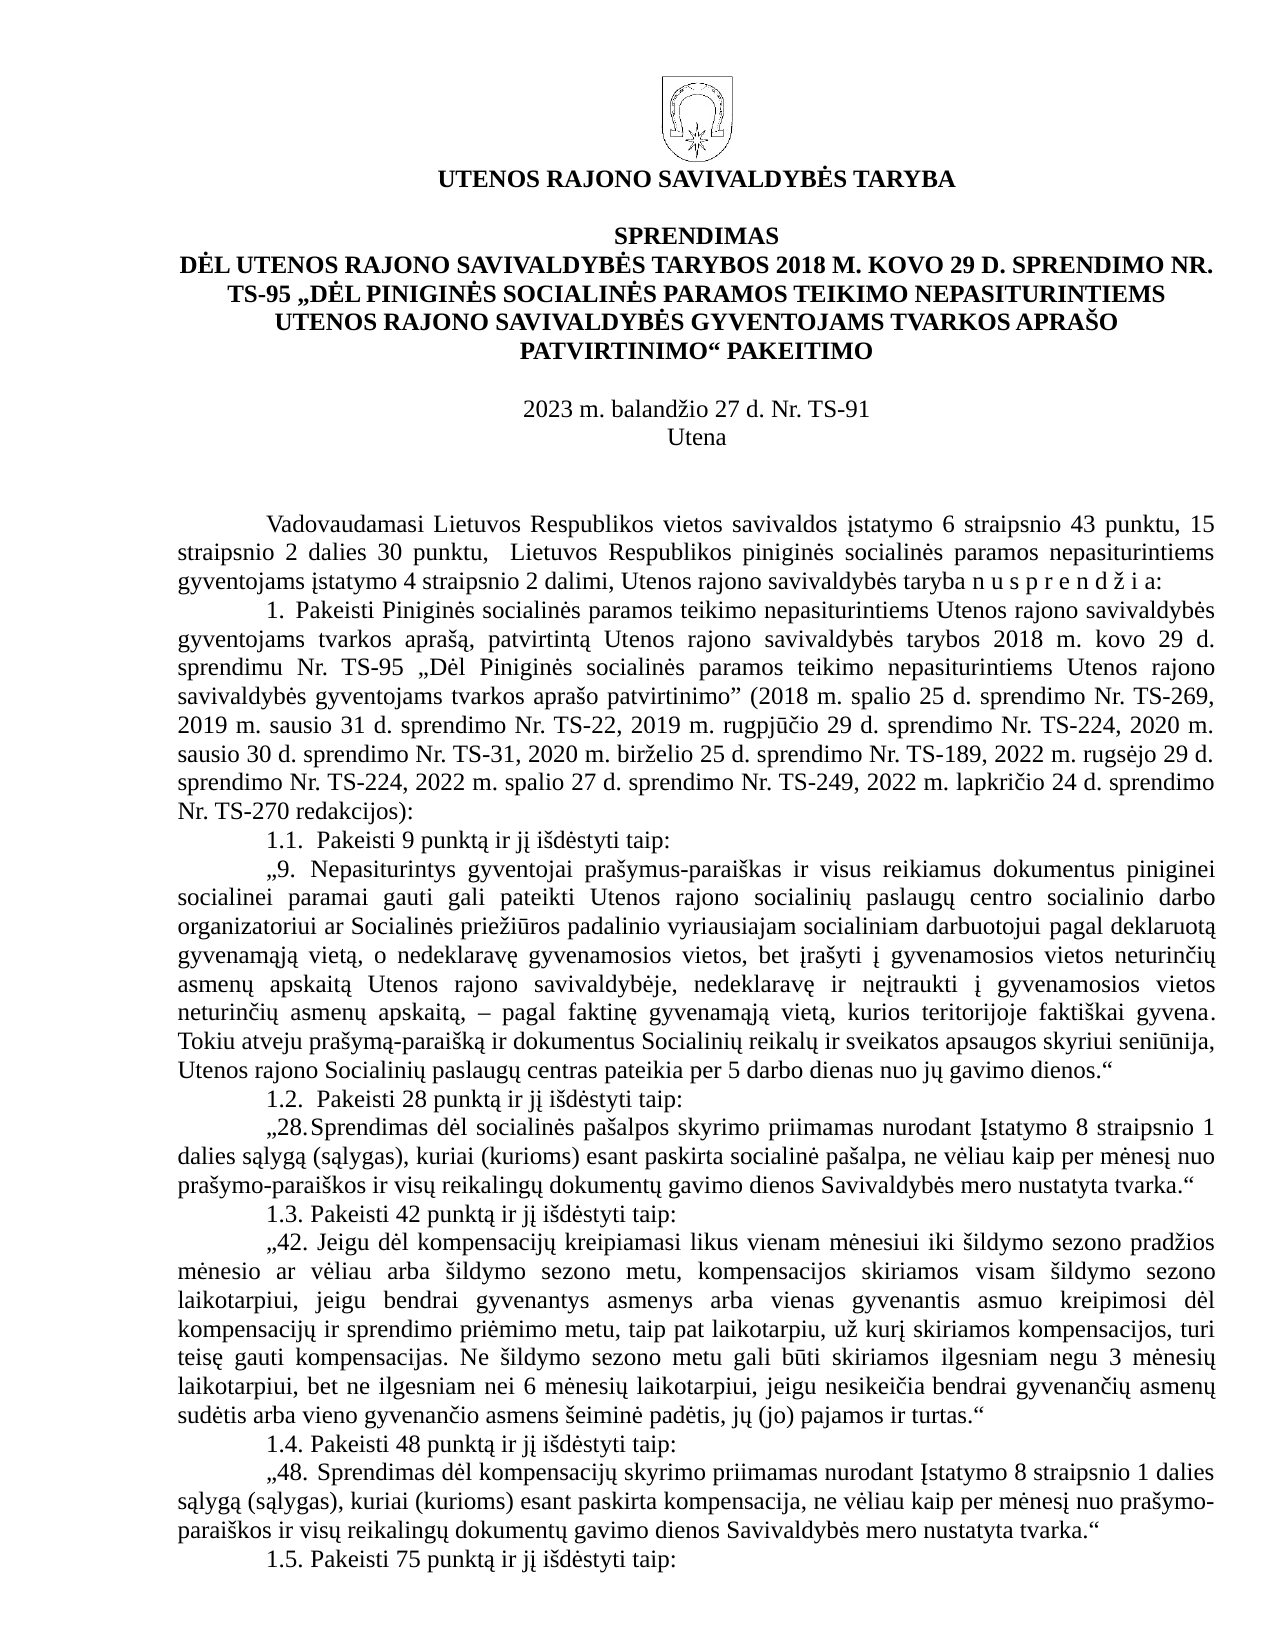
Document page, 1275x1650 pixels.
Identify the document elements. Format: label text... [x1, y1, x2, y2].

text 1.5. Pakeisti 75 punktą ir jį išdėstyti taip: [177, 1544, 1216, 1572]
text SPRENDIMAS [177, 221, 1216, 250]
text DĖL UTENOS RAJONO SAVIVALDYBĖS TARYBOS 2018 M. KOVO 29 D. SPRENDIMO NR. TS-95 „DĖL PINIGINĖS SOCIALINĖS PARAMOS TEIKIMO NEPASITURINTIEMS UTENOS RAJONO SAVIVALDYBĖS GYVENTOJAMS TVARKOS APRAŠO PATVIRTINIMO“ PAKEITIMO [177, 250, 1216, 365]
text 1.2. Pakeisti 28 punktą ir jį išdėstyti taip: [177, 1084, 1216, 1112]
text Utena [177, 422, 1216, 451]
text UTENOS RAJONO SAVIVALDYBĖS TARYBA [177, 164, 1216, 192]
text 1.3. Pakeisti 42 punktą ir jį išdėstyti taip: [177, 1199, 1216, 1227]
text „28. Sprendimas dėl socialinės pašalpos skyrimo priimamas nurodant Įstatymo 8 straipsnio 1 dalies sąlygą (sąlygas), kuriai (kurioms) esant paskirta socialinė pašalpa, ne vėliau kaip per mėnesį nuo prašymo-paraiškos ir visų reikalingų dokumentų gavimo dienos Savivaldybės mero nustatyta tvarka.“ [177, 1112, 1216, 1199]
text „42. Jeigu dėl kompensacijų kreipiamasi likus vienam mėnesiui iki šildymo sezono pradžios mėnesio ar vėliau arba šildymo sezono metu, kompensacijos skiriamos visam šildymo sezono laikotarpiui, jeigu bendrai gyvenantys asmenys arba vienas gyvenantis asmuo kreipimosi dėl kompensacijų ir sprendimo priėmimo metu, taip pat laikotarpiu, už kurį skiriamos kompensacijos, turi teisę gauti kompensacijas. Ne šildymo sezono metu gali būti skiriamos ilgesniam negu 3 mėnesių laikotarpiui, bet ne ilgesniam nei 6 mėnesių laikotarpiui, jeigu nesikeičia bendrai gyvenančių asmenų sudėtis arba vieno gyvenančio asmens šeiminė padėtis, jų (jo) pajamos ir turtas.“ [177, 1227, 1216, 1429]
text 1. Pakeisti Piniginės socialinės paramos teikimo nepasiturintiems Utenos rajono savivaldybės gyventojams tvarkos aprašą, patvirtintą Utenos rajono savivaldybės tarybos 2018 m. kovo 29 d. sprendimu Nr. TS-95 „Dėl Piniginės socialinės paramos teikimo nepasiturintiems Utenos rajono savivaldybės gyventojams tvarkos aprašo patvirtinimo” (2018 m. spalio 25 d. sprendimo Nr. TS-269, 2019 m. sausio 31 d. sprendimo Nr. TS-22, 2019 m. rugpjūčio 29 d. sprendimo Nr. TS-224, 2020 m. sausio 30 d. sprendimo Nr. TS-31, 2020 m. birželio 25 d. sprendimo Nr. TS-189, 2022 m. rugsėjo 29 d. sprendimo Nr. TS-224, 2022 m. spalio 27 d. sprendimo Nr. TS-249, 2022 m. lapkričio 24 d. sprendimo Nr. TS-270 redakcijos): [177, 595, 1216, 825]
text Vadovaudamasi Lietuvos Respublikos vietos savivaldos įstatymo 6 straipsnio 43 punktu, 15 straipsnio 2 dalies 30 punktu, Lietuvos Respublikos piniginės socialinės paramos nepasiturintiems gyventojams įstatymo 4 straipsnio 2 dalimi, Utenos rajono savivaldybės taryba nusprendžia: [177, 509, 1216, 595]
text „48. Sprendimas dėl kompensacijų skyrimo priimamas nurodant Įstatymo 8 straipsnio 1 dalies sąlygą (sąlygas), kuriai (kurioms) esant paskirta kompensacija, ne vėliau kaip per mėnesį nuo prašymo-paraiškos ir visų reikalingų dokumentų gavimo dienos Savivaldybės mero nustatyta tvarka.“ [177, 1457, 1216, 1544]
text 2023 m. balandžio 27 d. Nr. TS-91 [177, 394, 1216, 422]
text „9. Nepasiturintys gyventojai prašymus-paraiškas ir visus reikiamus dokumentus piniginei socialinei paramai gauti gali pateikti Utenos rajono socialinių paslaugų centro socialinio darbo organizatoriui ar Socialinės priežiūros padalinio vyriausiajam socialiniam darbuotojui pagal deklaruotą gyvenamąją vietą, o nedeklaravę gyvenamosios vietos, bet įrašyti į gyvenamosios vietos neturinčių asmenų apskaitą Utenos rajono savivaldybėje, nedeklaravę ir neįtraukti į gyvenamosios vietos neturinčių asmenų apskaitą, – pagal faktinę gyvenamąją vietą, kurios teritorijoje faktiškai gyvena. Tokiu atveju prašymą-paraišką ir dokumentus Socialinių reikalų ir sveikatos apsaugos skyriui seniūnija, Utenos rajono Socialinių paslaugų centras pateikia per 5 darbo dienas nuo jų gavimo dienos.“ [177, 854, 1216, 1084]
text 1.1. Pakeisti 9 punktą ir jį išdėstyti taip: [266, 825, 1216, 854]
text 1.4. Pakeisti 48 punktą ir jį išdėstyti taip: [177, 1429, 1216, 1457]
